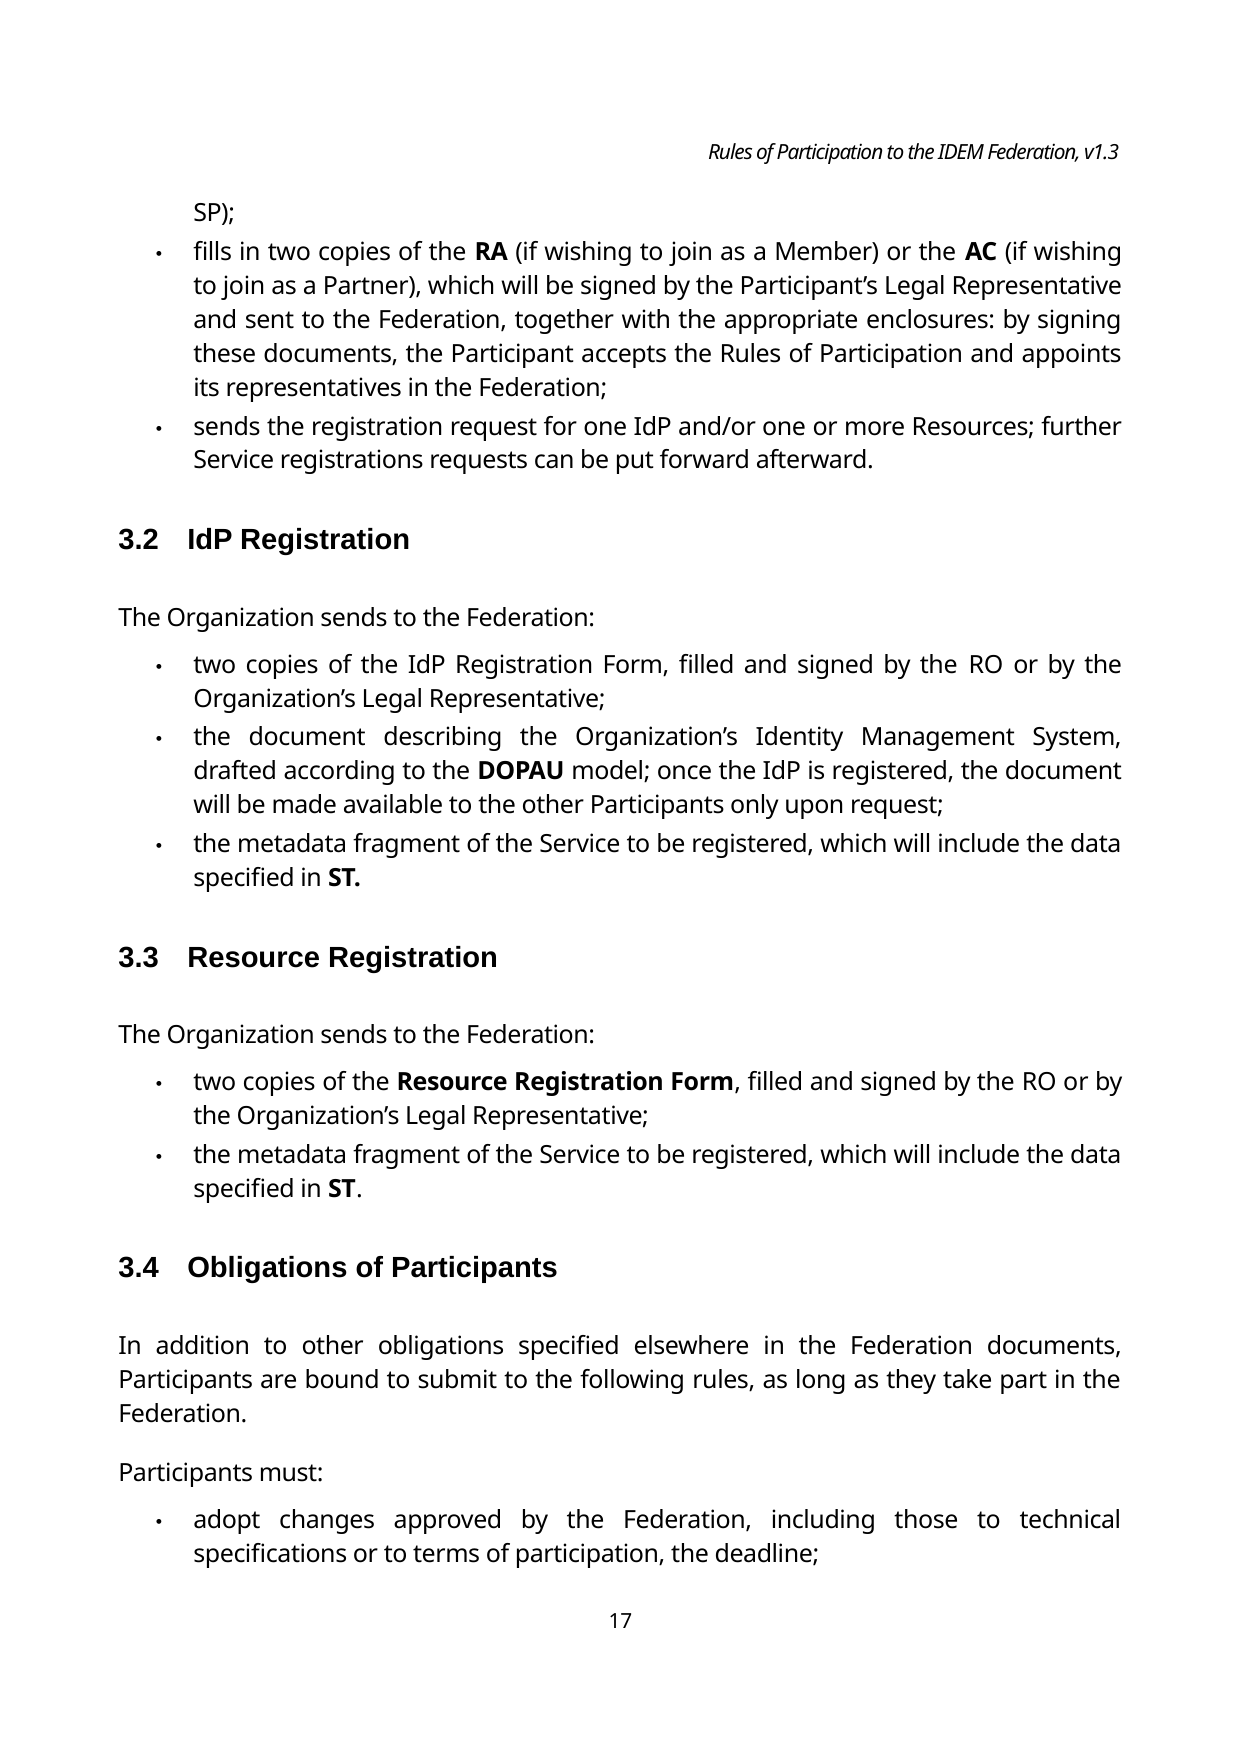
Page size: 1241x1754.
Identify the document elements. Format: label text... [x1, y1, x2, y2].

text The Organization sends to the Federation: [118, 1017, 1122, 1051]
subtitle Obligations of Participants [118, 1251, 1122, 1284]
text In addition to other obligations specified elsewhere in the Federation documents, Participants are bound to submit to the following rules, as long as they take part in the Federation. [118, 1328, 1122, 1430]
list the metadata fragment of the Service to be registered, which will include the data specified in ST. [156, 1136, 1122, 1204]
list adopt changes approved by the Federation, including those to technical specifications or to terms of participation, the deadline; [156, 1502, 1122, 1570]
text Participants must: [118, 1455, 1122, 1489]
text The Organization sends to the Federation: [118, 600, 1122, 634]
list SP); [156, 195, 1122, 229]
list two copies of the Resource Registration Form, filled and signed by the RO or by the Organization’s Legal Representative; [156, 1064, 1122, 1132]
list the document describing the Organization’s Identity Management System, drafted according to the DOPAU model; once the IdP is registered, the document will be made available to the other Participants only upon request; [156, 719, 1122, 821]
list the metadata fragment of the Service to be registered, which will include the data specified in ST. [156, 826, 1122, 894]
list sends the registration request for one IdP and/or one or more Resources; further Service registrations requests can be put forward afterward. [156, 408, 1122, 476]
subtitle IdP Registration [118, 522, 1122, 556]
list fills in two copies of the RA (if wishing to join as a Member) or the AC (if wishing to join as a Partner), which will be signed by the Participant’s Legal Representative and sent to the Federation, together with the appropriate enclosures: by signing these documents, the Participant accepts the Rules of Participation and appoints its representatives in the Federation; [156, 233, 1122, 404]
subtitle Resource Registration [118, 940, 1122, 973]
list two copies of the IdP Registration Form, filled and signed by the RO or by the Organization’s Legal Representative; [156, 646, 1122, 714]
